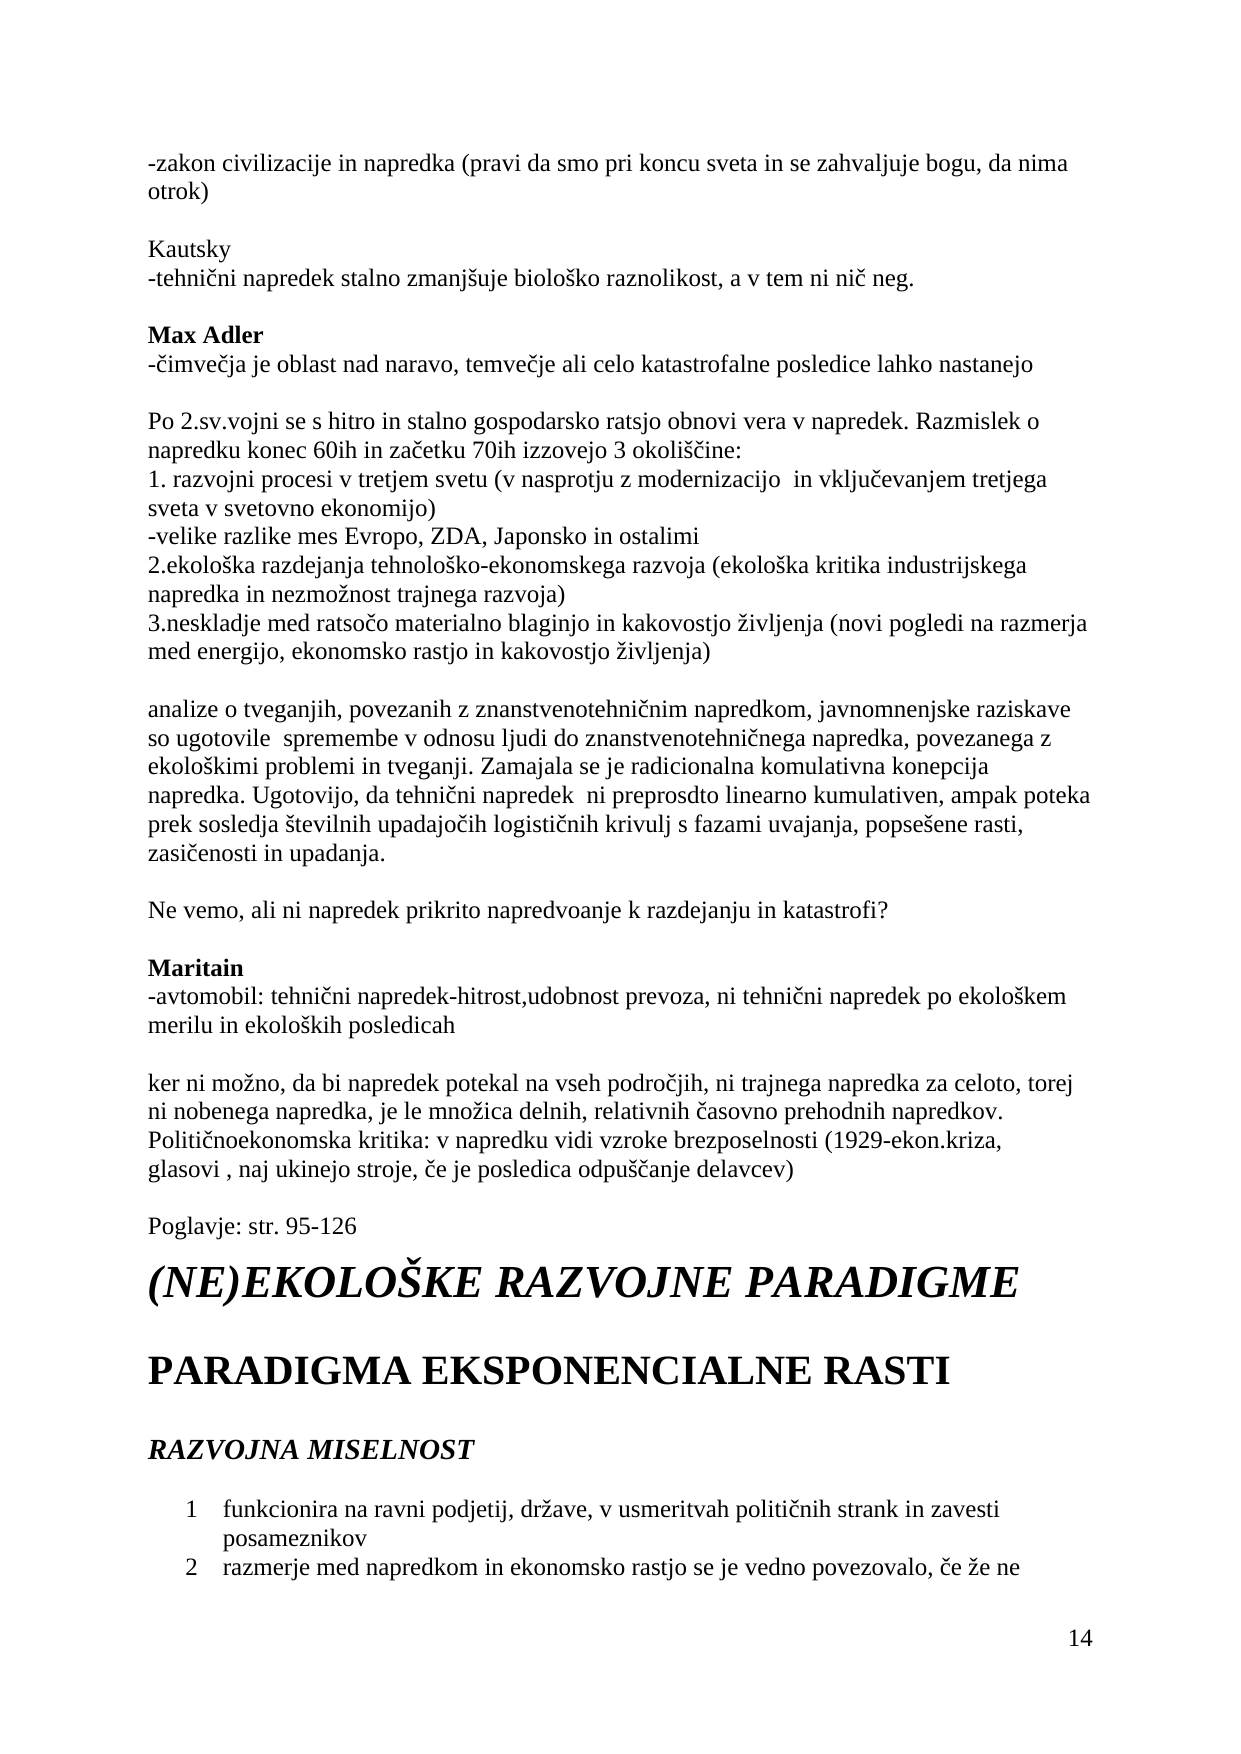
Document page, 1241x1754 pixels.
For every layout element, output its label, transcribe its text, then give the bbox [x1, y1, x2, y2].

text 3.neskladje med ratsočo materialno blaginjo in kakovostjo življenja (novi pogledi na razmerja med energijo, ekonomsko rastjo in kakovostjo življenja) [148, 608, 1092, 665]
text Poglavje: str. 95-126 [148, 1211, 1092, 1240]
text (NE)EKOLOŠKE RAZVOJNE PARADIGME [148, 1254, 1092, 1307]
text -tehnični napredek stalno zmanjšuje biološko raznolikost, a v tem ni nič neg. [148, 263, 1092, 291]
text Ne vemo, ali ni napredek prikrito napredvoanje k razdejanju in katastrofi? [148, 895, 1092, 924]
text Po 2.sv.vojni se s hitro in stalno gospodarsko ratsjo obnovi vera v napredek. Razmislek o napredku konec 60ih in začetku 70ih izzovejo 3 okoliščine: [148, 406, 1092, 464]
text -avtomobil: tehnični napredek-hitrost,udobnost prevoza, ni tehnični napredek po ekološkem merilu in ekoloških posledicah [148, 981, 1092, 1039]
list funkcionira na ravni podjetij, države, v usmeritvah političnih strank in zavesti posameznikov [185, 1494, 1092, 1552]
text 2.ekološka razdejanja tehnološko-ekonomskega razvoja (ekološka kritika industrijskega napredka in nezmožnost trajnega razvoja) [148, 550, 1092, 608]
text PARADIGMA EKSPONENCIALNE RASTI [148, 1346, 1092, 1393]
text Max Adler [148, 320, 1092, 349]
list razmerje med napredkom in ekonomsko rastjo se je vedno povezovalo, če že ne [185, 1552, 1092, 1580]
text -zakon civilizacije in napredka (pravi da smo pri koncu sveta in se zahvaljuje bogu, da nima otrok) [148, 148, 1092, 205]
text RAZVOJNA MISELNOST [148, 1432, 1092, 1465]
text Političnoekonomska kritika: v napredku vidi vzroke brezposelnosti (1929-ekon.kriza, glasovi , naj ukinejo stroje, če je posledica odpuščanje delavcev) [148, 1125, 1092, 1183]
text Kautsky [148, 234, 1092, 263]
text Maritain [148, 953, 1092, 981]
text ker ni možno, da bi napredek potekal na vseh področjih, ni trajnega napredka za celoto, torej ni nobenega napredka, je le množica delnih, relativnih časovno prehodnih napredkov. [148, 1068, 1092, 1125]
text 1. razvojni procesi v tretjem svetu (v nasprotju z modernizacijo in vključevanjem tretjega sveta v svetovno ekonomijo) [148, 464, 1092, 521]
text analize o tveganjih, povezanih z znanstvenotehničnim napredkom, javnomnenjske raziskave so ugotovile spremembe v odnosu ljudi do znanstvenotehničnega napredka, povezanega z ekološkimi problemi in tveganji. Zamajala se je radicionalna komulativna konepcija napredka. Ugotovijo, da tehnični napredek ni preprosdto linearno kumulativen, ampak poteka prek sosledja številnih upadajočih logističnih krivulj s fazami uvajanja, popsešene rasti, zasičenosti in upadanja. [148, 694, 1092, 866]
text -velike razlike mes Evropo, ZDA, Japonsko in ostalimi [148, 521, 1092, 550]
text -čimvečja je oblast nad naravo, temvečje ali celo katastrofalne posledice lahko nastanejo [148, 349, 1092, 378]
